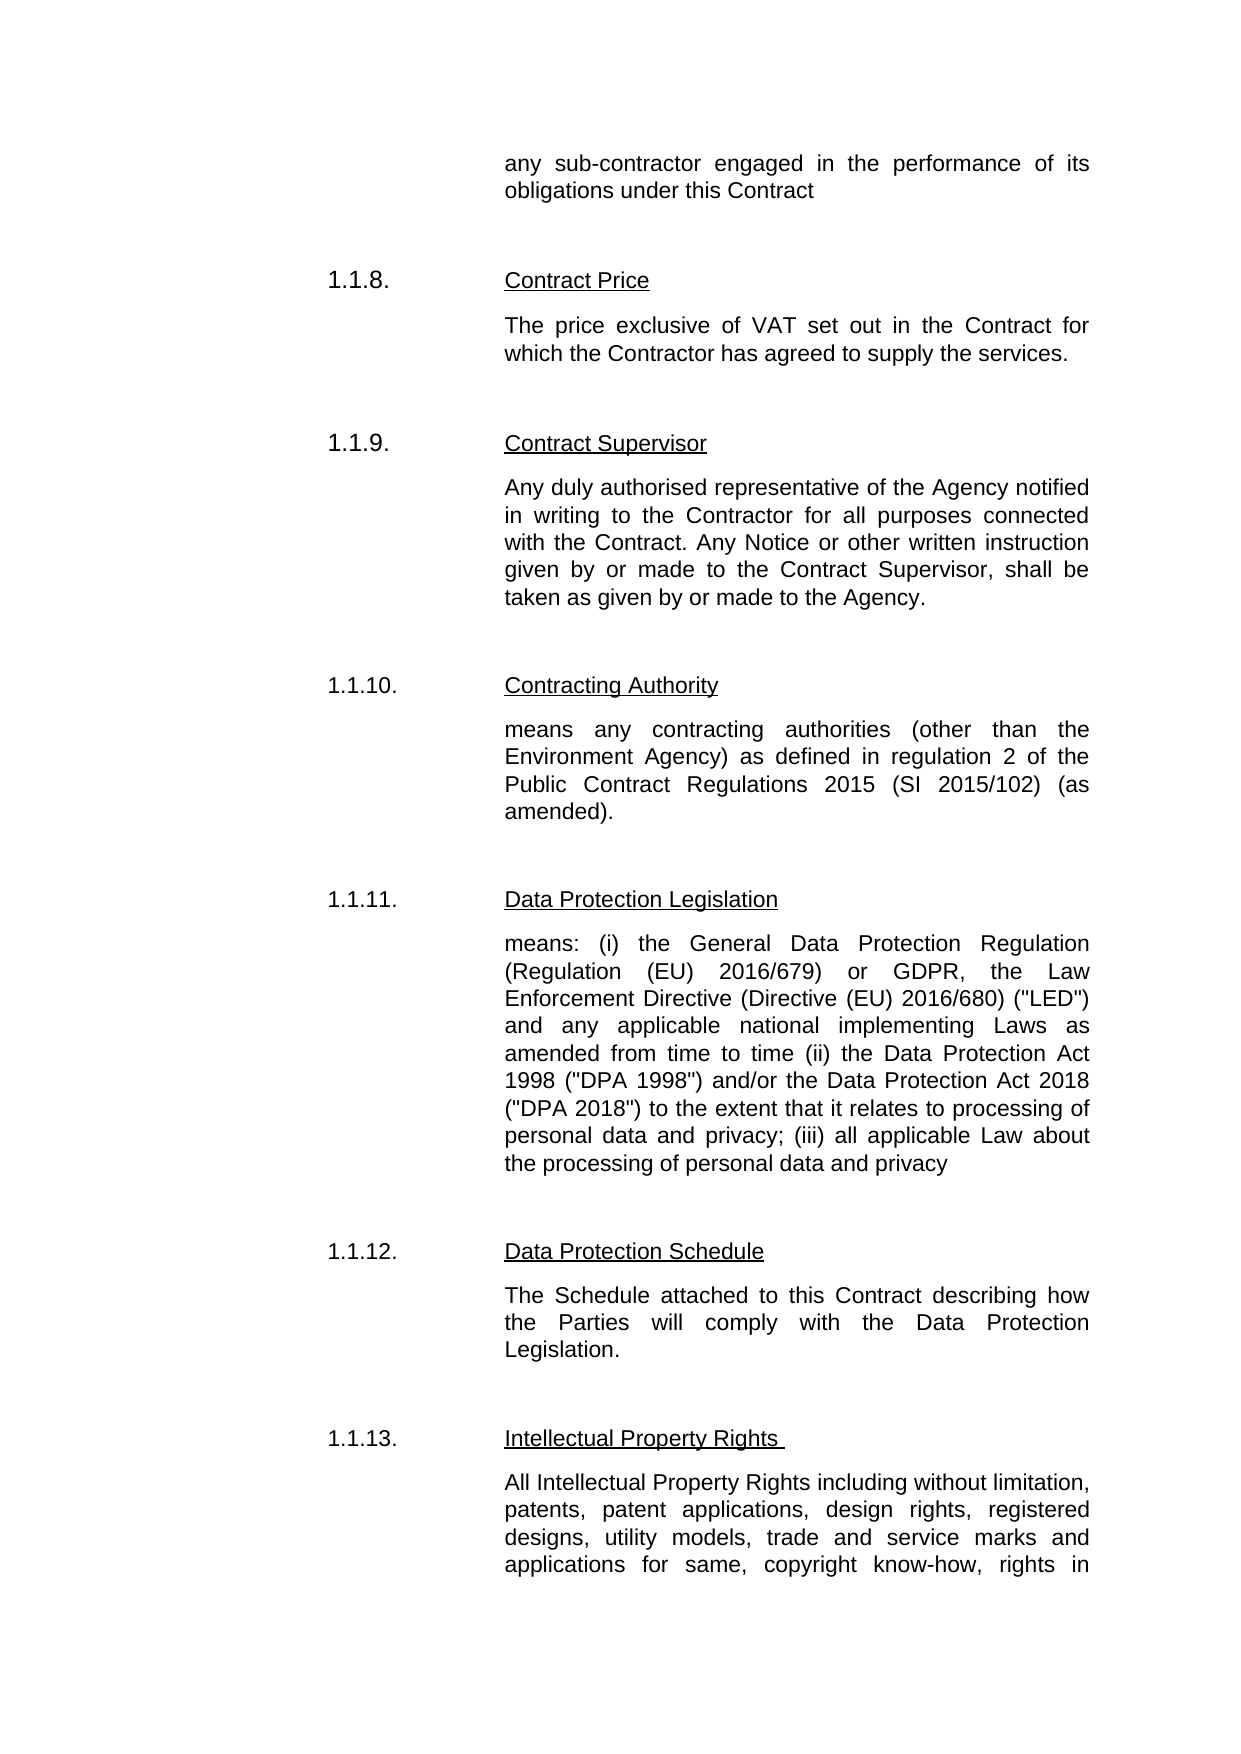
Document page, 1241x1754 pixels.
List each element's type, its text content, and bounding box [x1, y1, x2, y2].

list Contract Supervisor [327, 428, 1090, 456]
list All Intellectual Property Rights including without limitation, patents, patent applications, design rights, registered designs, utility models, trade and service marks and applications for same, copyright know-how, rights in [504, 1469, 1090, 1577]
list Data Protection Schedule [327, 1238, 1090, 1264]
list The price exclusive of VAT set out in the Contract for which the Contractor has agreed to supply the services. [504, 312, 1090, 366]
list Any duly authorised representative of the Agency notified in writing to the Contractor for all purposes connected with the Contract. Any Notice or other written instruction given by or made to the Contract Supervisor, shall be taken as given by or made to the Agency. [504, 474, 1090, 610]
list Data Protection Legislation [327, 886, 1090, 913]
list any sub-contractor engaged in the performance of its obligations under this Contract [504, 150, 1090, 204]
list Contracting Authority [327, 672, 1090, 698]
list The Schedule attached to this Contract describing how the Parties will comply with the Data Protection Legislation. [504, 1282, 1090, 1363]
list Contract Price [327, 266, 1090, 294]
list Intellectual Property Rights [327, 1424, 1090, 1451]
list means: (i) the General Data Protection Regulation (Regulation (EU) 2016/679) or GDPR, the Law Enforcement Directive (Directive (EU) 2016/680) ("LED") and any applicable national implementing Laws as amended from time to time (ii) the Data Protection Act 1998 ("DPA 1998") and/or the Data Protection Act 2018 ("DPA 2018") to the extent that it relates to processing of personal data and privacy; (iii) all applicable Law about the processing of personal data and privacy [504, 930, 1090, 1176]
list means any contracting authorities (other than the Environment Agency) as defined in regulation 2 of the Public Contract Regulations 2015 (SI 2015/102) (as amended). [504, 716, 1090, 824]
